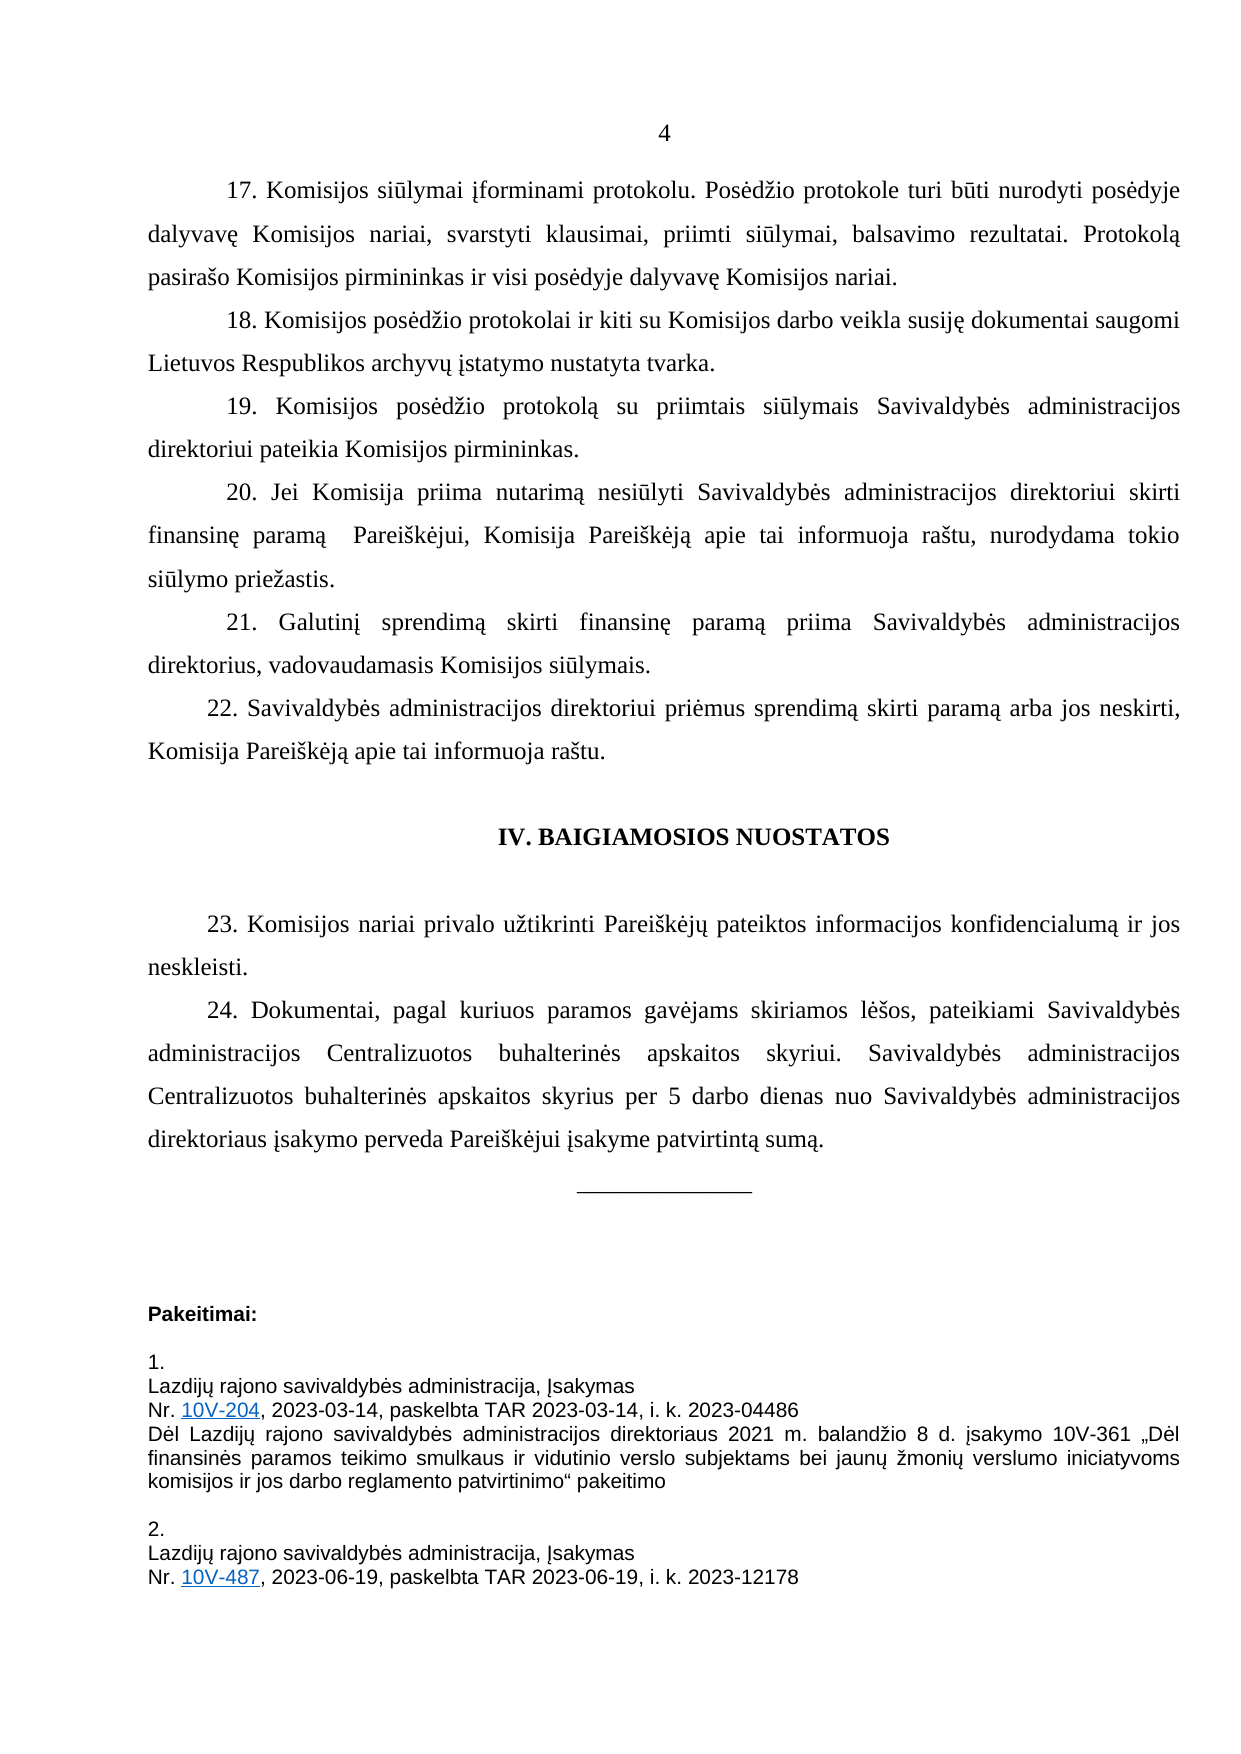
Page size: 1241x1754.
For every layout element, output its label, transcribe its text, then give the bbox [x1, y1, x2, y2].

text Pakeitimai: [148, 1302, 1181, 1326]
text 21. Galutinį sprendimą skirti finansinę paramą priima Savivaldybės administracijos direktorius, vadovaudamasis Komisijos siūlymais. [148, 607, 1181, 679]
text 18. Komisijos posėdžio protokolai ir kiti su Komisijos darbo veikla susiję dokumentai saugomi Lietuvos Respublikos archyvų įstatymo nustatyta tvarka. [148, 305, 1181, 377]
text Dėl Lazdijų rajono savivaldybės administracijos direktoriaus 2021 m. balandžio 8 d. įsakymo 10V-361 „Dėl finansinės paramos teikimo smulkaus ir vidutinio verslo subjektams bei jaunų žmonių verslumo iniciatyvoms komisijos ir jos darbo reglamento patvirtinimo“ pakeitimo [148, 1421, 1181, 1493]
text ______________ [148, 1167, 1181, 1196]
text 24. Dokumentai, pagal kuriuos paramos gavėjams skiriamos lėšos, pateikiami Savivaldybės administracijos Centralizuotos buhalterinės apskaitos skyriui. Savivaldybės administracijos Centralizuotos buhalterinės apskaitos skyrius per 5 darbo dienas nuo Savivaldybės administracijos direktoriaus įsakymo perveda Pareiškėjui įsakyme patvirtintą sumą. [148, 995, 1181, 1153]
text IV. BAIGIAMOSIOS NUOSTATOS [148, 822, 1181, 851]
text Lazdijų rajono savivaldybės administracija, Įsakymas [148, 1373, 1181, 1397]
text Nr. 10V-204, 2023-03-14, paskelbta TAR 2023-03-14, i. k. 2023-04486 [148, 1397, 1181, 1421]
text 17. Komisijos siūlymai įforminami protokolu. Posėdžio protokole turi būti nurodyti posėdyje dalyvavę Komisijos nariai, svarstyti klausimai, priimti siūlymai, balsavimo rezultatai. Protokolą pasirašo Komisijos pirmininkas ir visi posėdyje dalyvavę Komisijos nariai. [148, 176, 1181, 291]
text Nr. 10V-487, 2023-06-19, paskelbta TAR 2023-06-19, i. k. 2023-12178 [148, 1565, 1181, 1589]
text 1. [148, 1349, 1181, 1373]
text 23. Komisijos nariai privalo užtikrinti Pareiškėjų pateiktos informacijos konfidencialumą ir jos neskleisti. [148, 909, 1181, 981]
text 20. Jei Komisija priima nutarimą nesiūlyti Savivaldybės administracijos direktoriui skirti finansinę paramą Pareiškėjui, Komisija Pareiškėją apie tai informuoja raštu, nurodydama tokio siūlymo priežastis. [148, 477, 1181, 592]
text 19. Komisijos posėdžio protokolą su priimtais siūlymais Savivaldybės administracijos direktoriui pateikia Komisijos pirmininkas. [148, 391, 1181, 463]
text 22. Savivaldybės administracijos direktoriui priėmus sprendimą skirti paramą arba jos neskirti, Komisija Pareiškėją apie tai informuoja raštu. [148, 693, 1181, 765]
text 2. [148, 1517, 1181, 1541]
text Lazdijų rajono savivaldybės administracija, Įsakymas [148, 1541, 1181, 1565]
